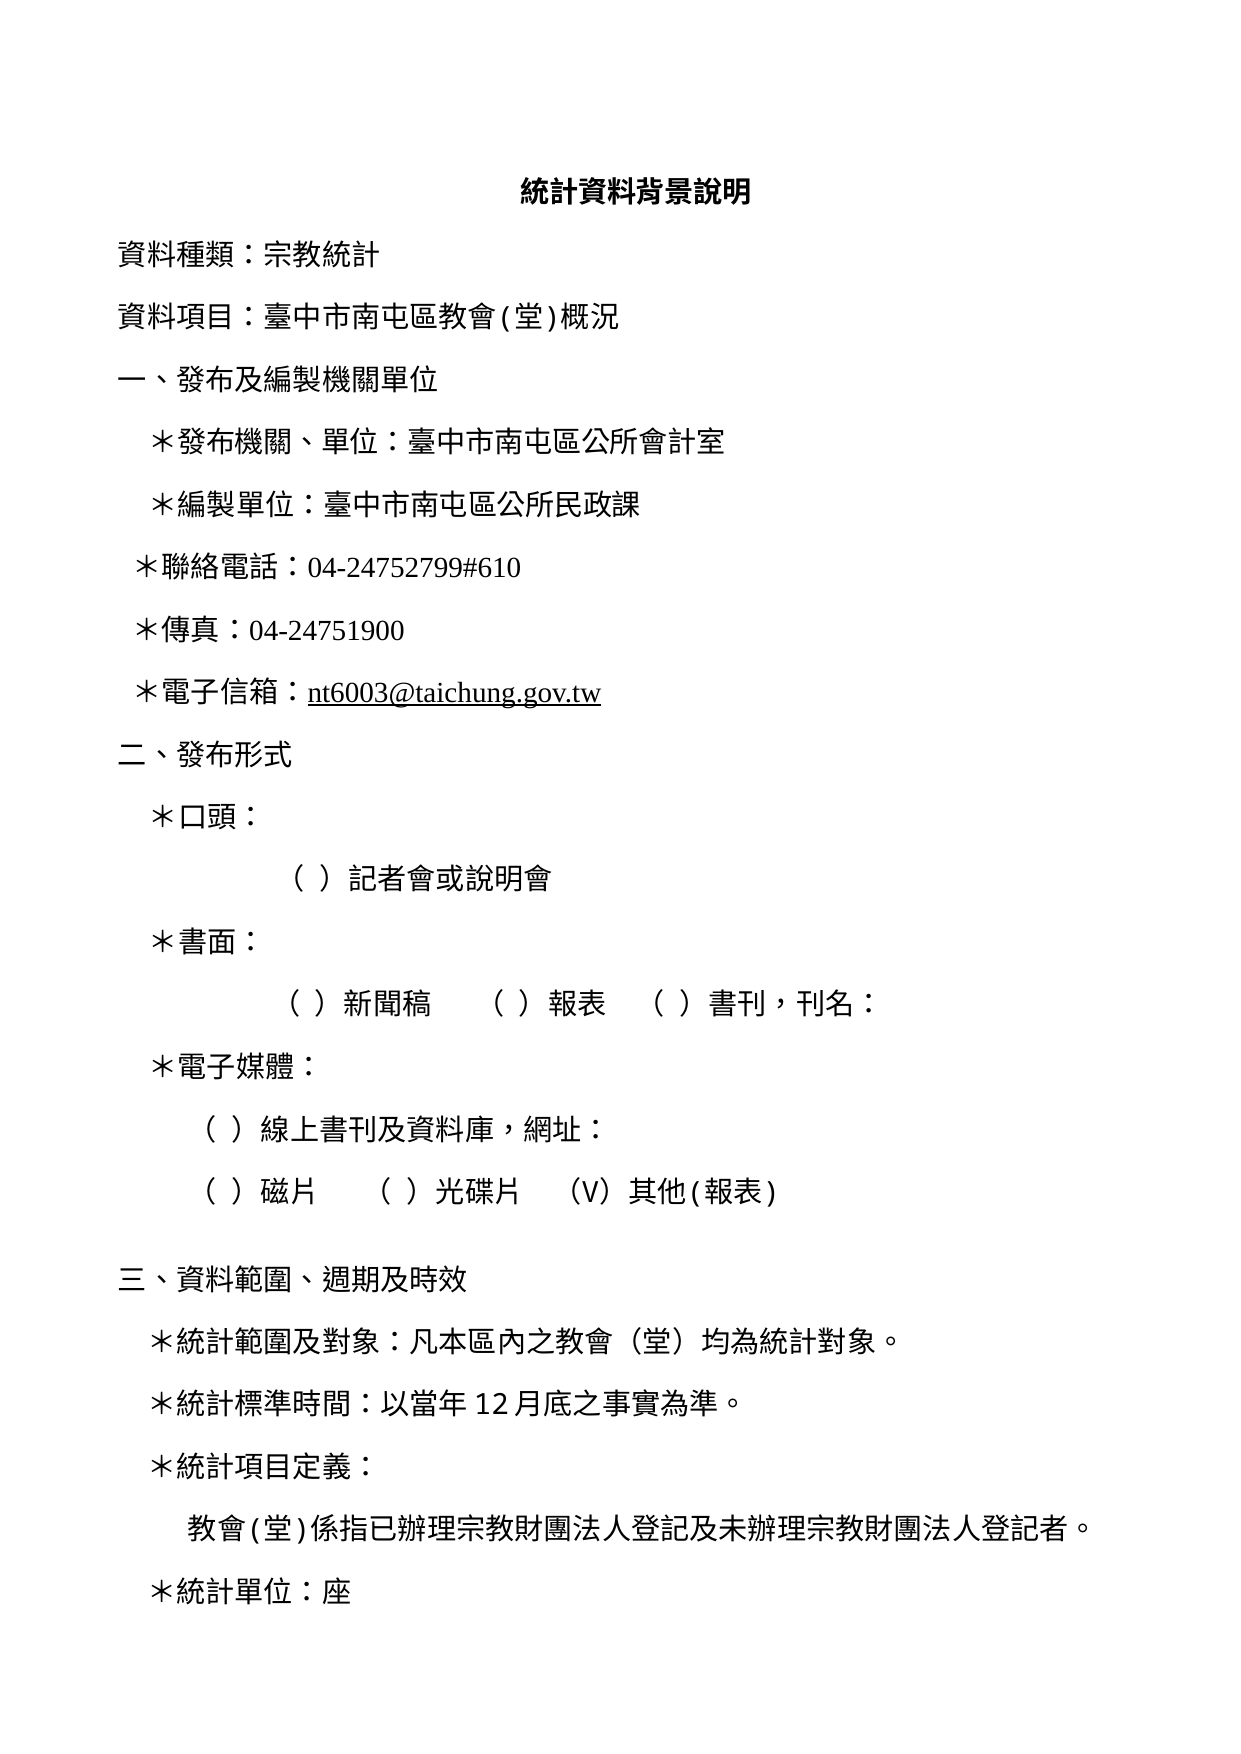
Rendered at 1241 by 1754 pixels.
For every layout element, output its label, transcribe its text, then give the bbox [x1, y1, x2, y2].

table_header 統計資料背景說明 資料種類：宗教統計 資料項目：臺中市南屯區教會(堂)概況 一、發布及編製機關單位 ＊發布機關、單位：臺中市南屯區公所會計室 ＊編製單位：臺中市南屯區公所民政課 ＊聯絡電話：04-24752799#610 ＊傳真：04-24751900 ＊電子信箱：nt6003@taichung.gov.tw 二、發布形式 口頭： （ ）記者會或說明會 書面： （ ）新聞稿 （ ）報表 （ ）書刊，刊名： ＊電子媒體： （ ）線上書刊及資料庫，網址： （ ）磁片 （ ）光碟片 （V）其他(報表) 三、資料範圍、週期及時效 ＊統計範圍及對象：凡本區內之教會（堂）均為統計對象。 ＊統計標準時間：以當年12月底之事實為準。 ＊統計項目定義： 教會(堂)係指已辦理宗教財團法人登記及未辦理宗教財團法人登記者。 ＊統計單位：座 [106, 148, 1166, 1638]
